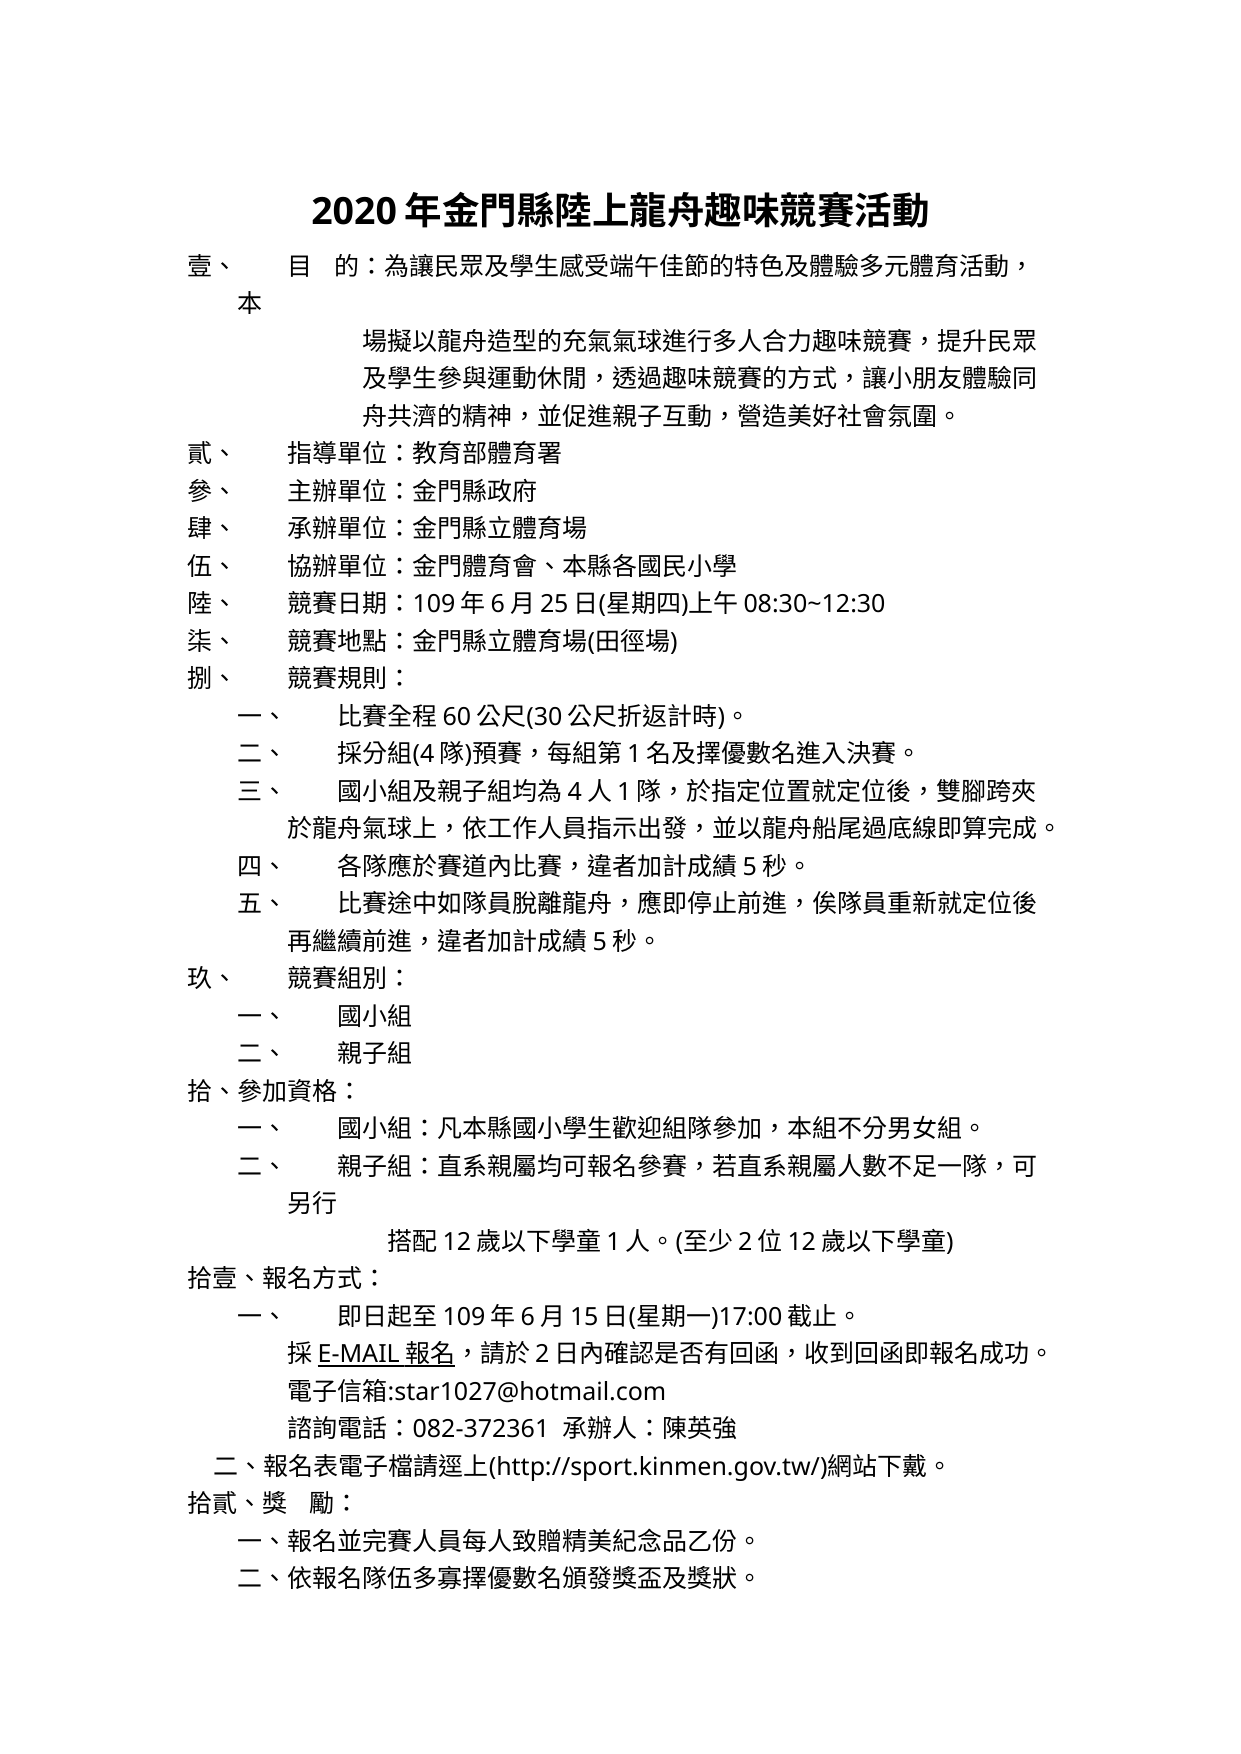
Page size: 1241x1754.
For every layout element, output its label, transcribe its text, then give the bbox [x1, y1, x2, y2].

list 目 的：為讓民眾及學生感受端午佳節的特色及體驗多元體育活動，本 [187, 239, 1053, 314]
list 競賽組別： [187, 952, 1053, 989]
text 一、報名並完賽人員每人致贈精美紀念品乙份。 [187, 1514, 1053, 1552]
list 國小組 [237, 989, 1053, 1027]
list 主辦單位：金門縣政府 [187, 464, 1053, 502]
text 拾壹、報名方式： [187, 1252, 1053, 1289]
list 國小組：凡本縣國小學生歡迎組隊參加，本組不分男女組。 [237, 1102, 1053, 1139]
list 比賽全程60公尺(30公尺折返計時)。 [237, 689, 1053, 727]
list 競賽地點：金門縣立體育場(田徑場) [187, 614, 1053, 652]
list 國小組及親子組均為4人1隊，於指定位置就定位後，雙腳跨夾於龍舟氣球上，依工作人員指示出發，並以龍舟船尾過底線即算完成。 [237, 764, 1053, 839]
list 場擬以龍舟造型的充氣氣球進行多人合力趣味競賽，提升民眾及學生參與運動休閒，透過趣味競賽的方式，讓小朋友體驗同舟共濟的精神，並促進親子互動，營造美好社會氛圍。 [362, 314, 1053, 427]
list 競賽規則： [187, 652, 1053, 689]
list 搭配12歲以下學童1人。(至少2位12歲以下學童) [287, 1214, 1053, 1252]
list 採E-MAIL報名，請於2日內確認是否有回函，收到回函即報名成功。 [287, 1327, 1053, 1364]
list 競賽日期：109年6月25日(星期四)上午08:30~12:30 [187, 577, 1053, 614]
text 拾、參加資格： [187, 1064, 1053, 1102]
list 電子信箱:star1027@hotmail.com [287, 1364, 1053, 1402]
list 各隊應於賽道內比賽，違者加計成績5秒。 [237, 839, 1053, 877]
list 即日起至109年6月15日(星期一)17:00截止。 [237, 1289, 1053, 1327]
list 指導單位：教育部體育署 [187, 427, 1053, 464]
list 協辦單位：金門體育會、本縣各國民小學 [187, 539, 1053, 577]
list 比賽途中如隊員脫離龍舟，應即停止前進，俟隊員重新就定位後再繼續前進，違者加計成績5秒。 [237, 877, 1053, 952]
text 二、報名表電子檔請逕上(http://sport.kinmen.gov.tw/)網站下戴。 [187, 1439, 1053, 1477]
list 親子組 [237, 1027, 1053, 1064]
list 親子組：直系親屬均可報名參賽，若直系親屬人數不足一隊，可另行 [237, 1139, 1053, 1214]
list 諮詢電話：082-372361 承辦人：陳英強 [287, 1402, 1053, 1439]
text 拾貳、獎 勵： [187, 1477, 1053, 1514]
list 採分組(4隊)預賽，每組第1名及擇優數名進入決賽。 [237, 727, 1053, 764]
text 二、依報名隊伍多寡擇優數名頒發獎盃及獎狀。 [187, 1552, 1053, 1589]
text 2020年金門縣陸上龍舟趣味競賽活動 [187, 164, 1053, 239]
list 承辦單位：金門縣立體育場 [187, 502, 1053, 539]
